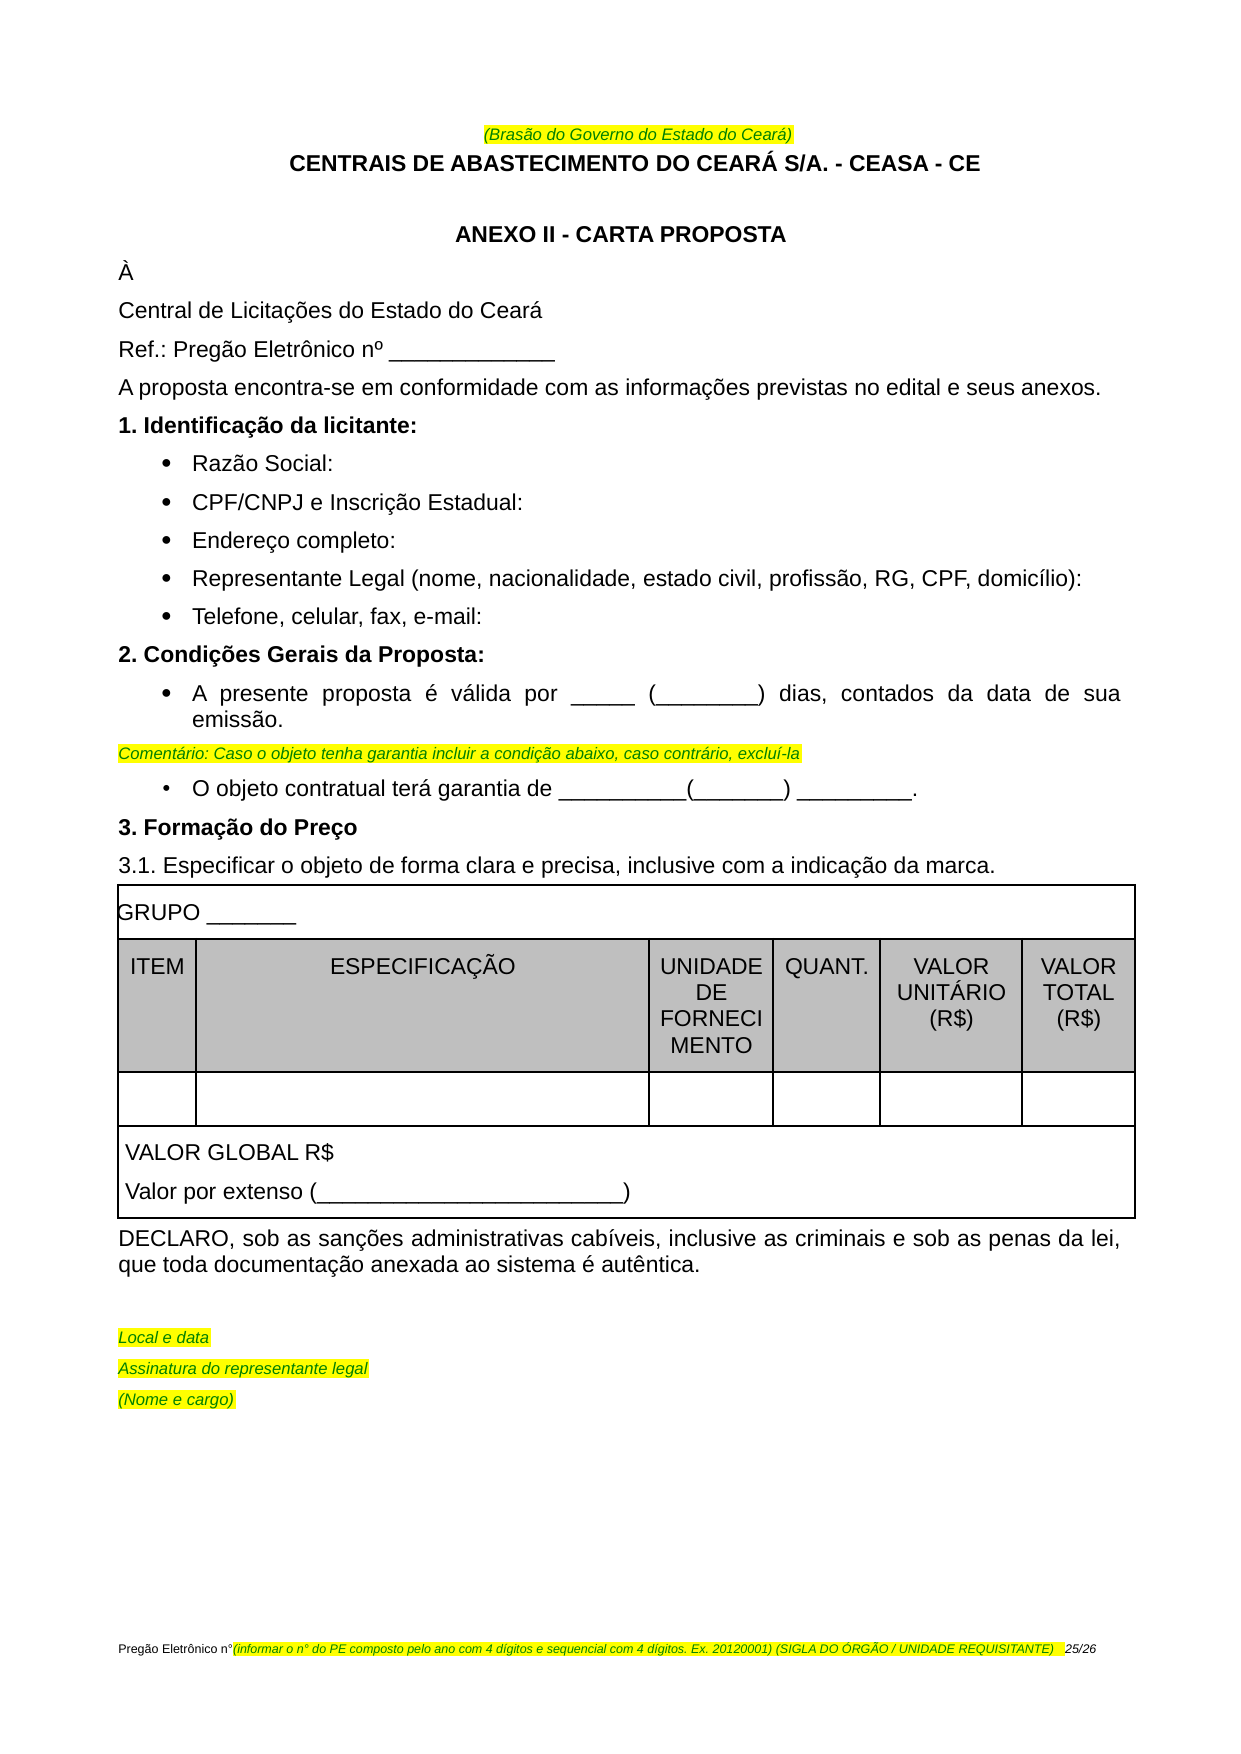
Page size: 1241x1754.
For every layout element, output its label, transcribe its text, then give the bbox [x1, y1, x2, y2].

table_cell UNIDADE DE FORNECIMENTO [650, 940, 772, 1071]
table_header GRUPO _______ [119, 886, 1134, 938]
text (Nome e cargo) [118, 1389, 1122, 1409]
text A proposta encontra-se em conformidade com as informações previstas no edital e seus anexos. [118, 374, 1121, 400]
text Comentário: Caso o objeto tenha garantia incluir a condição abaixo, caso contrário, excluí-la [118, 744, 1122, 763]
text 3. Formação do Preço [118, 813, 1122, 840]
list CPF/CNPJ e Inscrição Estadual: [162, 488, 1122, 515]
text ANEXO II - CARTA PROPOSTA [119, 221, 1122, 247]
table_cell VALOR UNITÁRIO (R$) [881, 940, 1021, 1071]
table_cell [650, 1073, 772, 1124]
text 2. Condições Gerais da Proposta: [118, 641, 1122, 668]
table_cell QUANT. [774, 940, 879, 1071]
list Endereço completo: [162, 527, 1122, 553]
text Assinatura do representante legal [118, 1358, 1122, 1378]
table_cell [881, 1073, 1021, 1124]
table_cell ESPECIFICAÇÃO [197, 940, 648, 1071]
text Central de Licitações do Estado do Ceará [118, 297, 1078, 324]
table_cell [774, 1073, 879, 1124]
list A presente proposta é válida por _____ (________) dias, contados da data de sua emissão. [162, 679, 1122, 732]
text 1. Identificação da licitante: [118, 412, 1122, 438]
table_cell VALOR TOTAL (R$) [1023, 940, 1134, 1071]
text À [118, 259, 1078, 285]
text 3.1. Especificar o objeto de forma clara e precisa, inclusive com a indicação da marca. [118, 852, 1122, 878]
text Local e data [118, 1327, 1122, 1347]
text Ref.: Pregão Eletrônico nº _____________ [118, 336, 1078, 362]
table_cell [1023, 1073, 1134, 1124]
text DECLARO, sob as sanções administrativas cabíveis, inclusive as criminais e sob as penas da lei, que toda documentação anexada ao sistema é autêntica. [118, 1225, 1122, 1277]
list Telefone, celular, fax, e-mail: [162, 603, 1122, 629]
table_cell VALOR GLOBAL R$ Valor por extenso (________________________) [119, 1127, 1134, 1217]
list O objeto contratual terá garantia de __________(_______) _________. [162, 775, 1122, 802]
table_cell [197, 1073, 648, 1124]
list Razão Social: [162, 450, 1122, 477]
table_cell [119, 1073, 195, 1124]
table_cell ITEM [119, 940, 195, 1071]
list Representante Legal (nome, nacionalidade, estado civil, profissão, RG, CPF, domicílio): [162, 565, 1122, 591]
